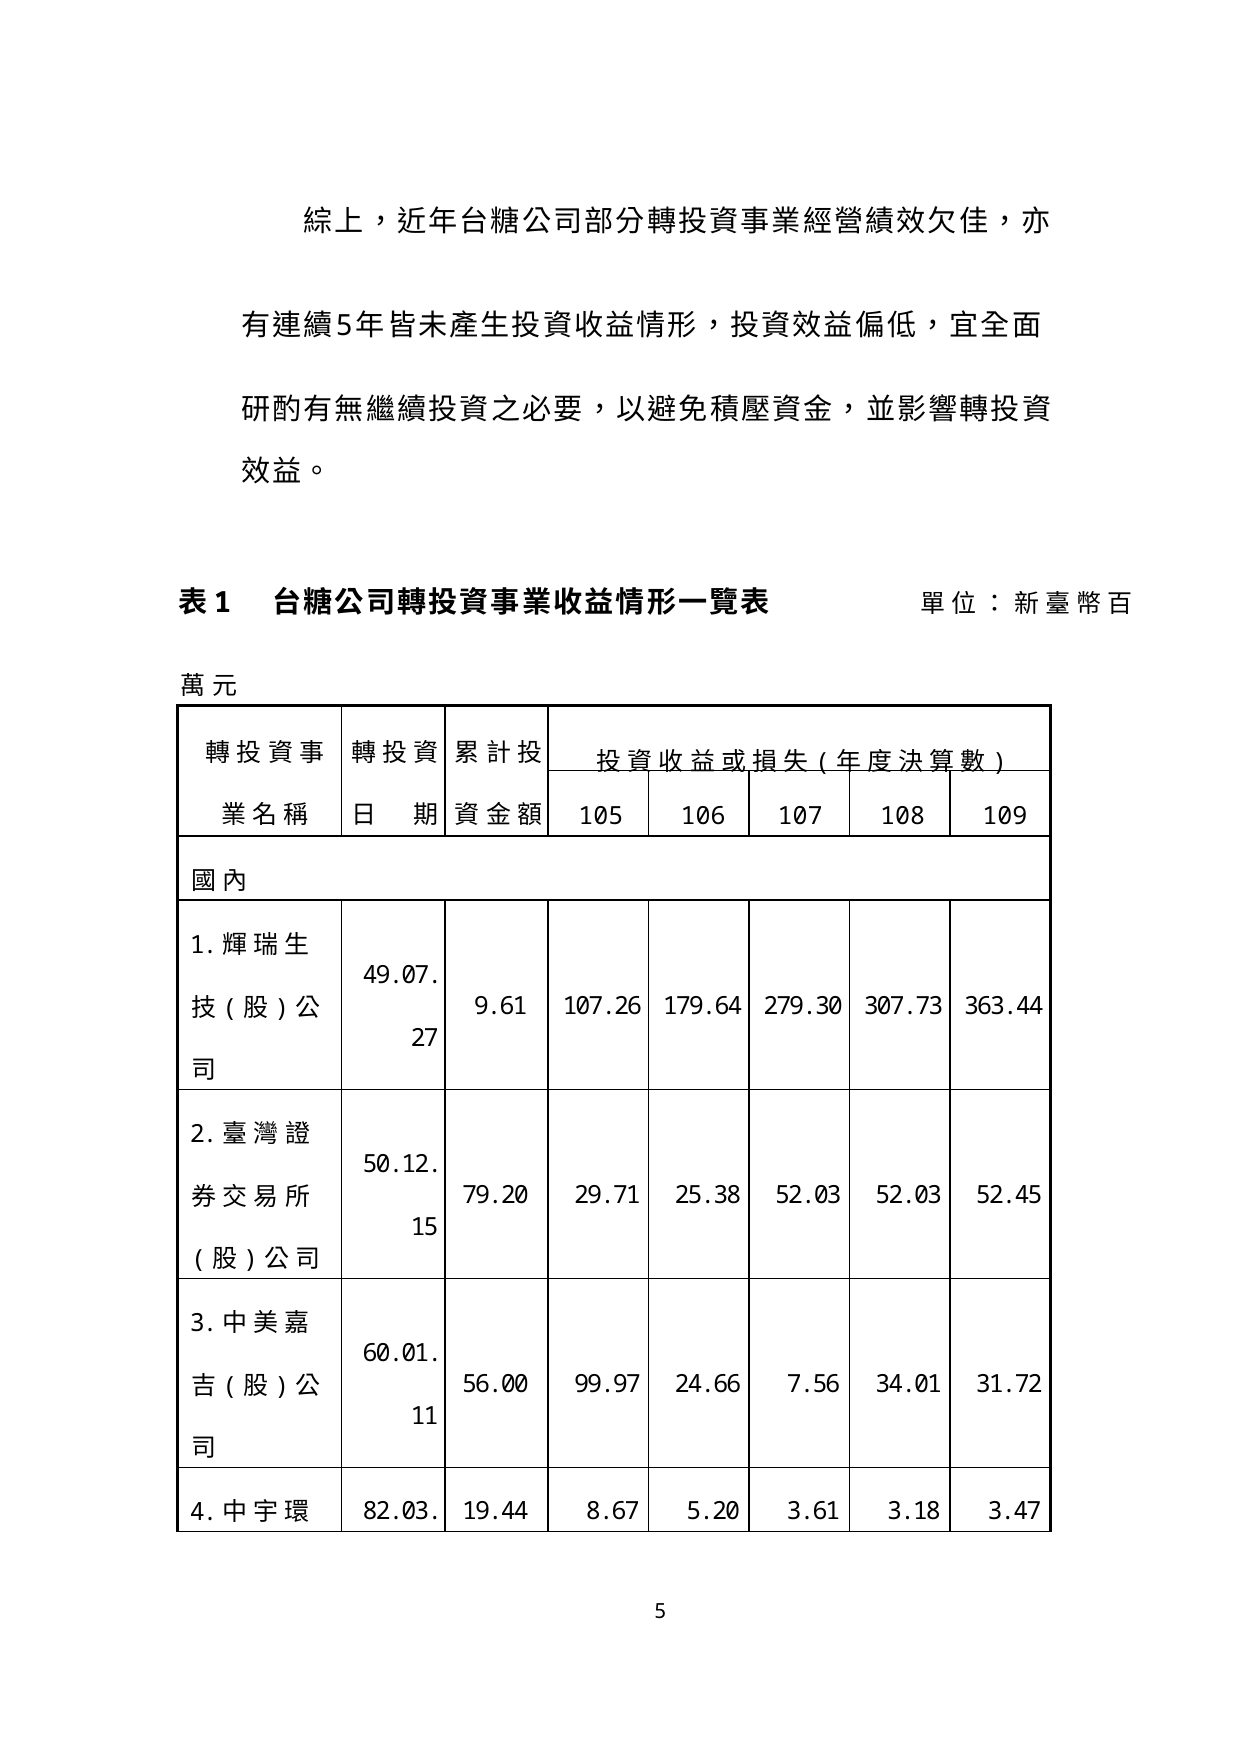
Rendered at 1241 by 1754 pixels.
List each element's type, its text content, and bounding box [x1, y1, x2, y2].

table_cell 106 [649, 771, 748, 835]
table_header 轉投資事業名稱 [179, 707, 341, 835]
table_cell 1.輝瑞生技(股)公司 [179, 901, 341, 1088]
table_header 累計投 資金額 [446, 707, 547, 835]
table_cell 52.03 [750, 1090, 849, 1277]
table_cell 24.66 [649, 1279, 748, 1467]
table_cell 4.中宇環 [179, 1468, 341, 1531]
table_cell 7.56 [750, 1279, 849, 1467]
table_header 投資收益或損失(年度決算數) [549, 707, 1049, 770]
table_cell 82.03. [342, 1468, 444, 1531]
table_cell 3.47 [951, 1468, 1049, 1531]
text 綜上，近年台糖公司部分轉投資事業經營績效欠佳，亦有連續5年皆未產生投資收益情形，投資效益偏低，宜全面研酌有無繼續投資之必要，以避免積壓資金，並影響轉投資效益。 [236, 177, 1063, 490]
table_cell 34.01 [850, 1279, 949, 1467]
table_cell 5.20 [649, 1468, 748, 1531]
table_cell 50.12.15 [342, 1090, 444, 1277]
table_cell 49.07.27 [342, 901, 444, 1088]
table_cell 31.72 [951, 1279, 1049, 1467]
table_cell 79.20 [446, 1090, 547, 1277]
table_cell 99.97 [549, 1279, 648, 1467]
table_cell 3.18 [850, 1468, 949, 1531]
table_cell 9.61 [446, 901, 547, 1088]
table_cell 29.71 [549, 1090, 648, 1277]
table_cell 179.64 [649, 901, 748, 1088]
table_cell 3.61 [750, 1468, 849, 1531]
table_cell 107 [750, 771, 849, 835]
table_cell 279.30 [750, 901, 849, 1088]
text 表1 台糖公司轉投資事業收益情形一覽表 單位：新臺幣百萬元 [118, 517, 1137, 704]
table_cell 109 [951, 771, 1049, 835]
table_cell 60.01.11 [342, 1279, 444, 1467]
table_cell 25.38 [649, 1090, 748, 1277]
table_cell 國內 [179, 837, 1049, 899]
table_cell 105 [549, 771, 648, 835]
table_cell 108 [850, 771, 949, 835]
table_cell 107.26 [549, 901, 648, 1088]
table_cell 56.00 [446, 1279, 547, 1467]
table_cell 2.臺灣證券交易所(股)公司 [179, 1090, 341, 1277]
table_cell 8.67 [549, 1468, 648, 1531]
table_cell 363.44 [951, 901, 1049, 1088]
table_cell 52.03 [850, 1090, 949, 1277]
table_cell 3.中美嘉吉(股)公司 [179, 1279, 341, 1467]
table_cell 52.45 [951, 1090, 1049, 1277]
table_header 轉投資 日 期 [342, 707, 444, 835]
table_cell 307.73 [850, 901, 949, 1088]
table_cell 19.44 [446, 1468, 547, 1531]
